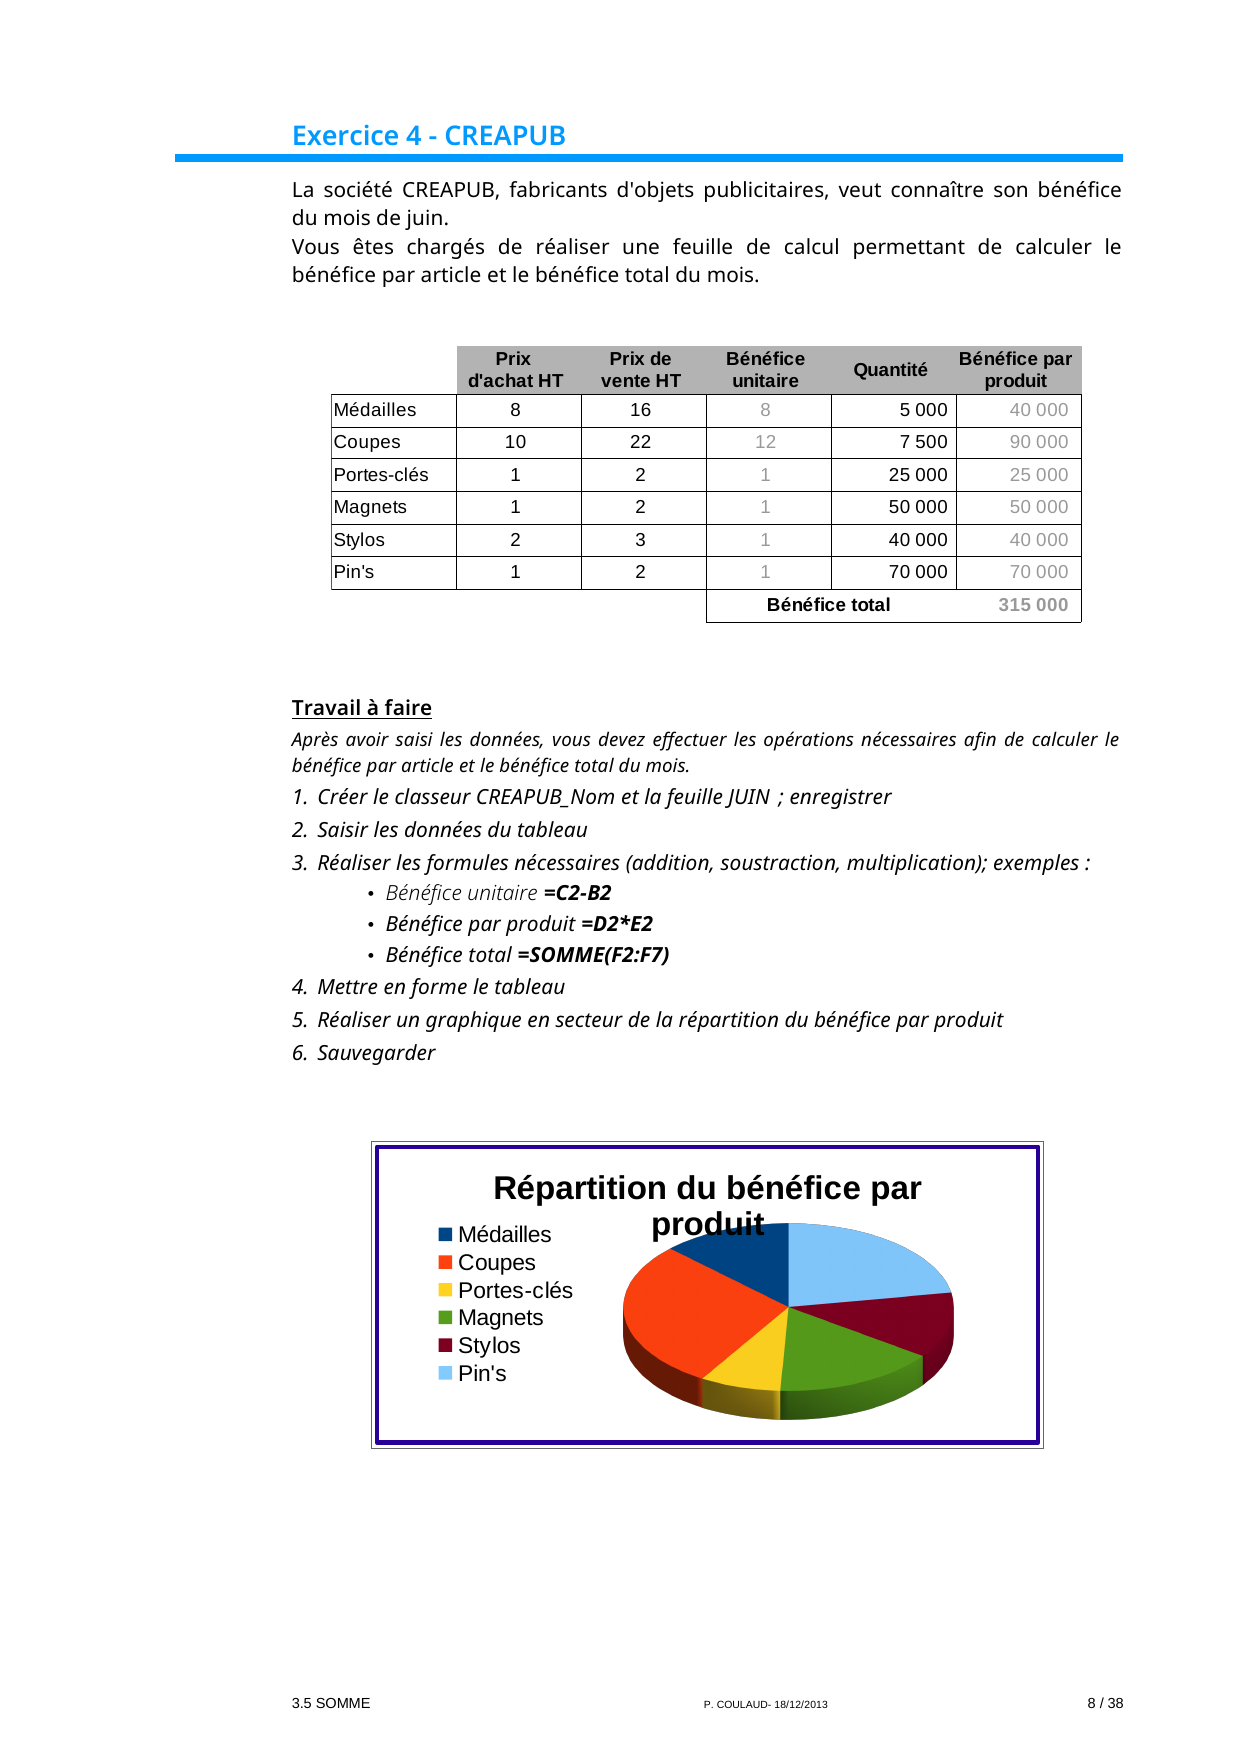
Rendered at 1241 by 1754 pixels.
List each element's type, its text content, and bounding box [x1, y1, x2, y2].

list Bénéfice total =SOMME(F2:F7) [368, 939, 1123, 968]
list Mettre en forme le tableau [292, 972, 1123, 1001]
list Bénéfice par produit =D2*E2 [368, 909, 1123, 937]
text La société CREAPUB, fabricants d'objets publicitaires, veut connaître son bénéfice du mois de juin. Vous êtes chargés de réaliser une feuille de calcul permettant de calculer le bénéfice par article et le bénéfice total du mois. [292, 174, 1123, 289]
list Créer le classeur CREAPUB_Nom et la feuille JUIN ; enregistrer [292, 782, 1123, 811]
list Bénéfice unitaire =C2-B2 [368, 878, 1123, 907]
subtitle Travail à faire [292, 693, 1123, 722]
list Réaliser un graphique en secteur de la répartition du bénéfice par produit [292, 1005, 1123, 1033]
list Sauvegarder [292, 1038, 1123, 1066]
subtitle CREAPUB [175, 117, 1123, 154]
text Après avoir saisi les données, vous devez effectuer les opérations nécessaires afin de calculer le bénéfice par article et le bénéfice total du mois. [292, 726, 1123, 778]
list Saisir les données du tableau [292, 815, 1123, 843]
list Réaliser les formules nécessaires (addition, soustraction, multiplication); exemples : [292, 848, 1123, 876]
